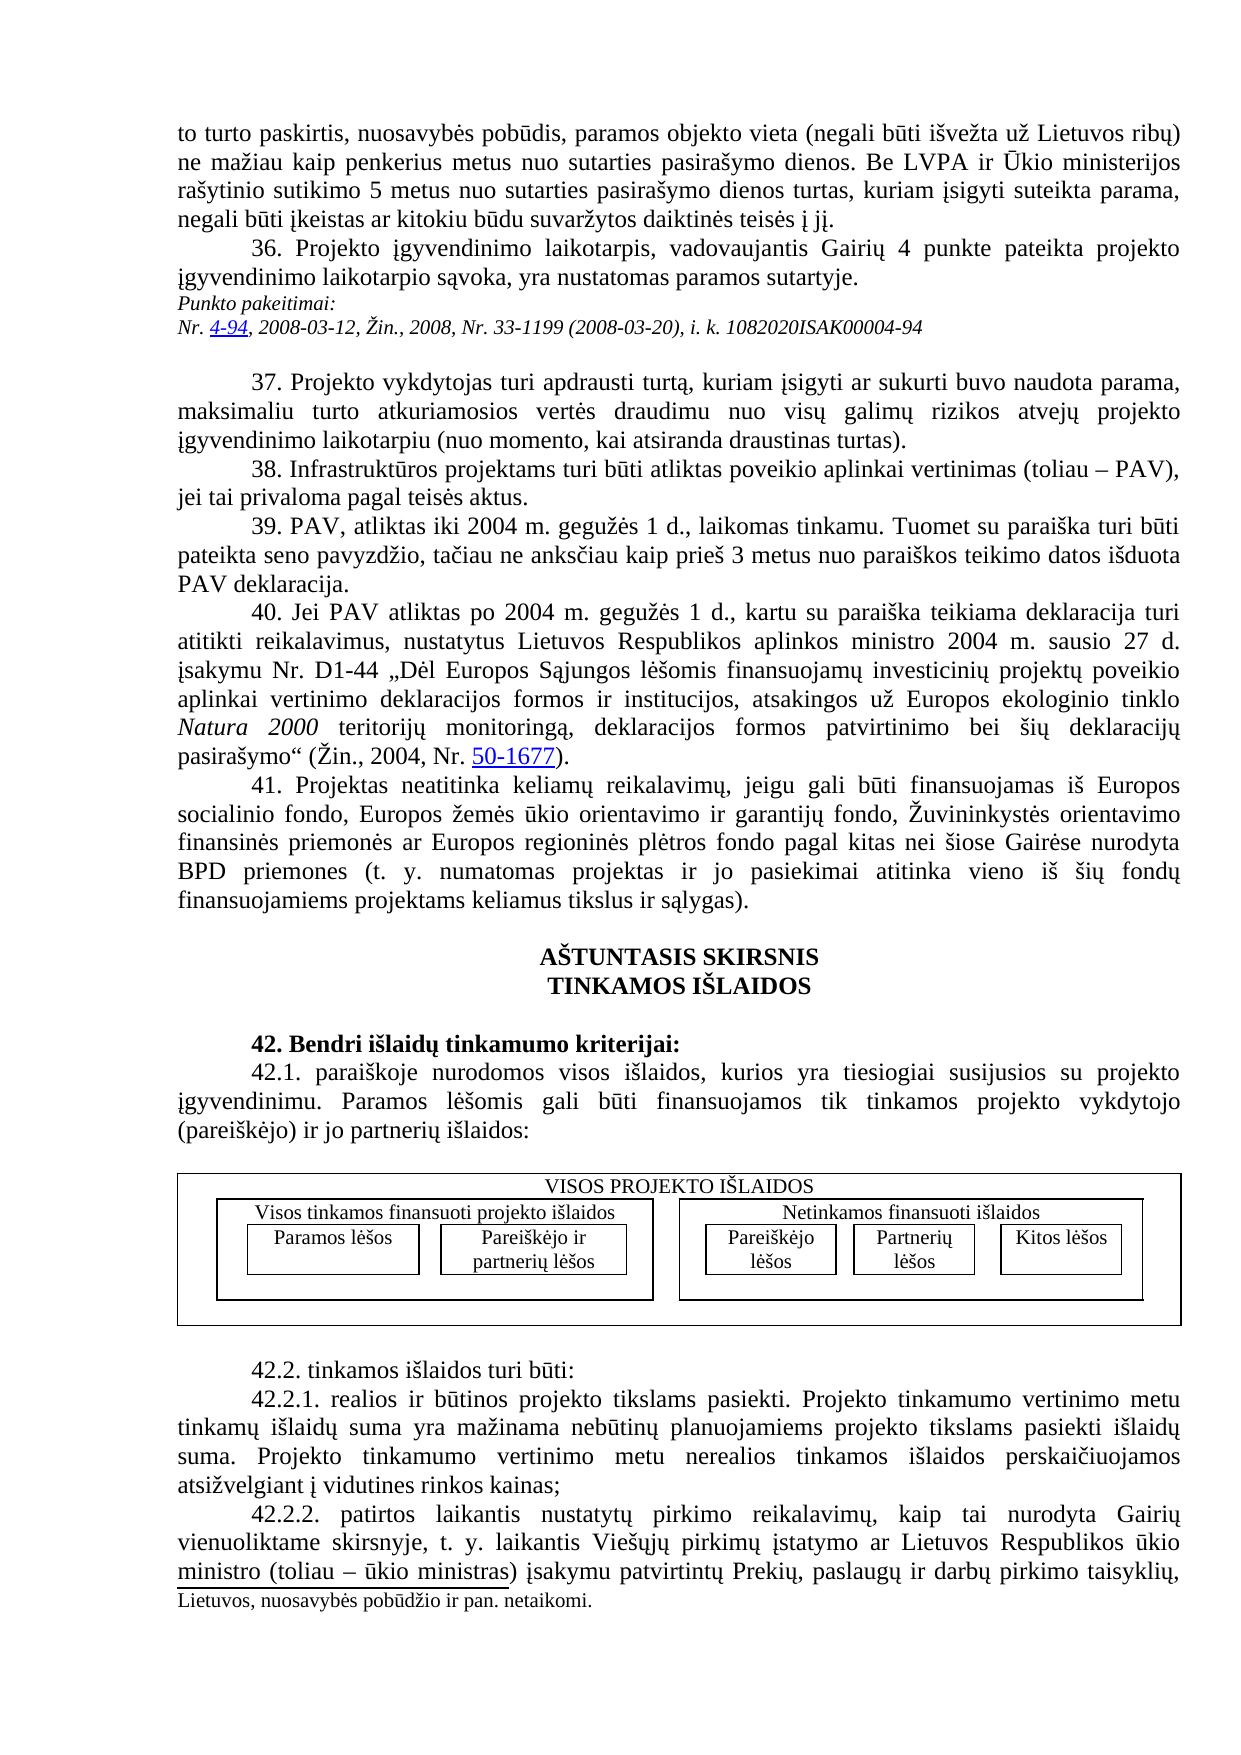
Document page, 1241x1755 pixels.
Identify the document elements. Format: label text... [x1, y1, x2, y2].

text 39. PAV, atliktas iki 2004 m. gegužės 1 d., laikomas tinkamu. Tuomet su paraiška turi būti pateikta seno pavyzdžio, tačiau ne anksčiau kaip prieš 3 metus nuo paraiškos teikimo datos išduota PAV deklaracija. [177, 511, 1181, 597]
text 36. Projekto įgyvendinimo laikotarpis, vadovaujantis Gairių 4 punkte pateikta projekto įgyvendinimo laikotarpio sąvoka, yra nustatomas paramos sutartyje. [177, 233, 1181, 291]
text 42.2. tinkamos išlaidos turi būti: [177, 1355, 1181, 1384]
table_cell [420, 1224, 440, 1273]
table_cell [178, 1198, 216, 1299]
table_cell [218, 1224, 247, 1273]
table_cell [837, 1224, 853, 1273]
table_cell [1144, 1299, 1180, 1325]
table_cell [680, 1274, 705, 1299]
table_cell Paramos lėšos [248, 1225, 418, 1273]
text 40. Jei PAV atliktas po 2004 m. gegužės 1 d., kartu su paraiška teikiama deklaracija turi atitikti reikalavimus, nustatytus Lietuvos Respublikos aplinkos ministro 2004 m. sausio 27 d. įsakymu Nr. D1-44 „Dėl Europos Sąjungos lėšomis finansuojamų investicinių projektų poveikio aplinkai vertinimo deklaracijos formos ir institucijos, atsakingos už Europos ekologinio tinklo Natura 2000 teritorijų monitoringą, deklaracijos formos patvirtinimo bei šių deklaracijų pasirašymo“ (Žin., 2004, Nr. 50-1677). [177, 597, 1181, 770]
text to turto paskirtis, nuosavybės pobūdis, paramos objekto vieta (negali būti išvežta už Lietuvos ribų) ne mažiau kaip penkerius metus nuo sutarties pasirašymo dienos. Be LVPA ir Ūkio ministerijos rašytinio sutikimo 5 metus nuo sutarties pasirašymo dienos turtas, kuriam įsigyti suteikta parama, negali būti įkeistas ar kitokiu būdu suvaržytos daiktinės teisės į jį. [177, 118, 1181, 233]
text Lietuvos, nuosavybės pobūdžio ir pan. netaikomi. [177, 1588, 1181, 1612]
table_cell [1122, 1224, 1142, 1273]
text 37. Projekto vykdytojas turi apdrausti turtą, kuriam įsigyti ar sukurti buvo naudota parama, maksimaliu turto atkuriamosios vertės draudimu nuo visų galimų rizikos atvejų projekto įgyvendinimo laikotarpiu (nuo momento, kai atsiranda draustinas turtas). [177, 367, 1181, 454]
text 38. Infrastruktūros projektams turi būti atliktas poveikio aplinkai vertinimas (toliau – PAV), jei tai privaloma pagal teisės aktus. [177, 454, 1181, 511]
table_cell [627, 1224, 652, 1273]
table_cell Kitos lėšos [1002, 1225, 1121, 1273]
text 42.1. paraiškoje nurodomos visos išlaidos, kurios yra tiesiogiai susijusios su projekto įgyvendinimu. Paramos lėšomis gali būti finansuojamos tik tinkamos projekto vykdytojo (pareiškėjo) ir jo partnerių išlaidos: [177, 1057, 1181, 1144]
text 42. Bendri išlaidų tinkamumo kriterijai: [177, 1029, 1181, 1057]
table_cell [680, 1224, 705, 1273]
table_cell [1122, 1274, 1142, 1299]
table_cell [1143, 1198, 1180, 1299]
table_cell [627, 1274, 652, 1299]
table_cell [975, 1224, 1000, 1273]
table_cell [178, 1299, 216, 1325]
text 41. Projektas neatitinka keliamų reikalavimų, jeigu gali būti finansuojamas iš Europos socialinio fondo, Europos žemės ūkio orientavimo ir garantijų fondo, Žuvininkystės orientavimo finansinės priemonės ar Europos regioninės plėtros fondo pagal kitas nei šiose Gairėse nurodyta BPD priemones (t. y. numatomas projektas ir jo pasiekimai atitinka vieno iš šių fondų finansuojamiems projektams keliamus tikslus ir sąlygas). [177, 770, 1181, 914]
text Punkto pakeitimai: [177, 291, 1181, 315]
table_cell [654, 1198, 679, 1299]
text 42.2.2. patirtos laikantis nustatytų pirkimo reikalavimų, kaip tai nurodyta Gairių vienuoliktame skirsnyje, t. y. laikantis Viešųjų pirkimų įstatymo ar Lietuvos Respublikos ūkio ministro (toliau – ūkio ministras) įsakymu patvirtintų Prekių, paslaugų ir darbų pirkimo taisyklių, [177, 1499, 1181, 1585]
text 42.2.1. realios ir būtinos projekto tikslams pasiekti. Projekto tinkamumo vertinimo metu tinkamų išlaidų suma yra mažinama nebūtinų planuojamiems projekto tikslams pasiekti išlaidų suma. Projekto tinkamumo vertinimo metu nerealios tinkamos išlaidos perskaičiuojamos atsižvelgiant į vidutines rinkos kainas; [177, 1384, 1181, 1499]
text AŠTUNTASIS SKIRSNIS [177, 942, 1181, 971]
text TINKAMOS IŠLAIDOS [177, 971, 1181, 1000]
text Nr. 4-94, 2008-03-12, Žin., 2008, Nr. 33-1199 (2008-03-20), i. k. 1082020ISAK00004-94 [177, 315, 1181, 339]
table_cell [218, 1274, 246, 1299]
